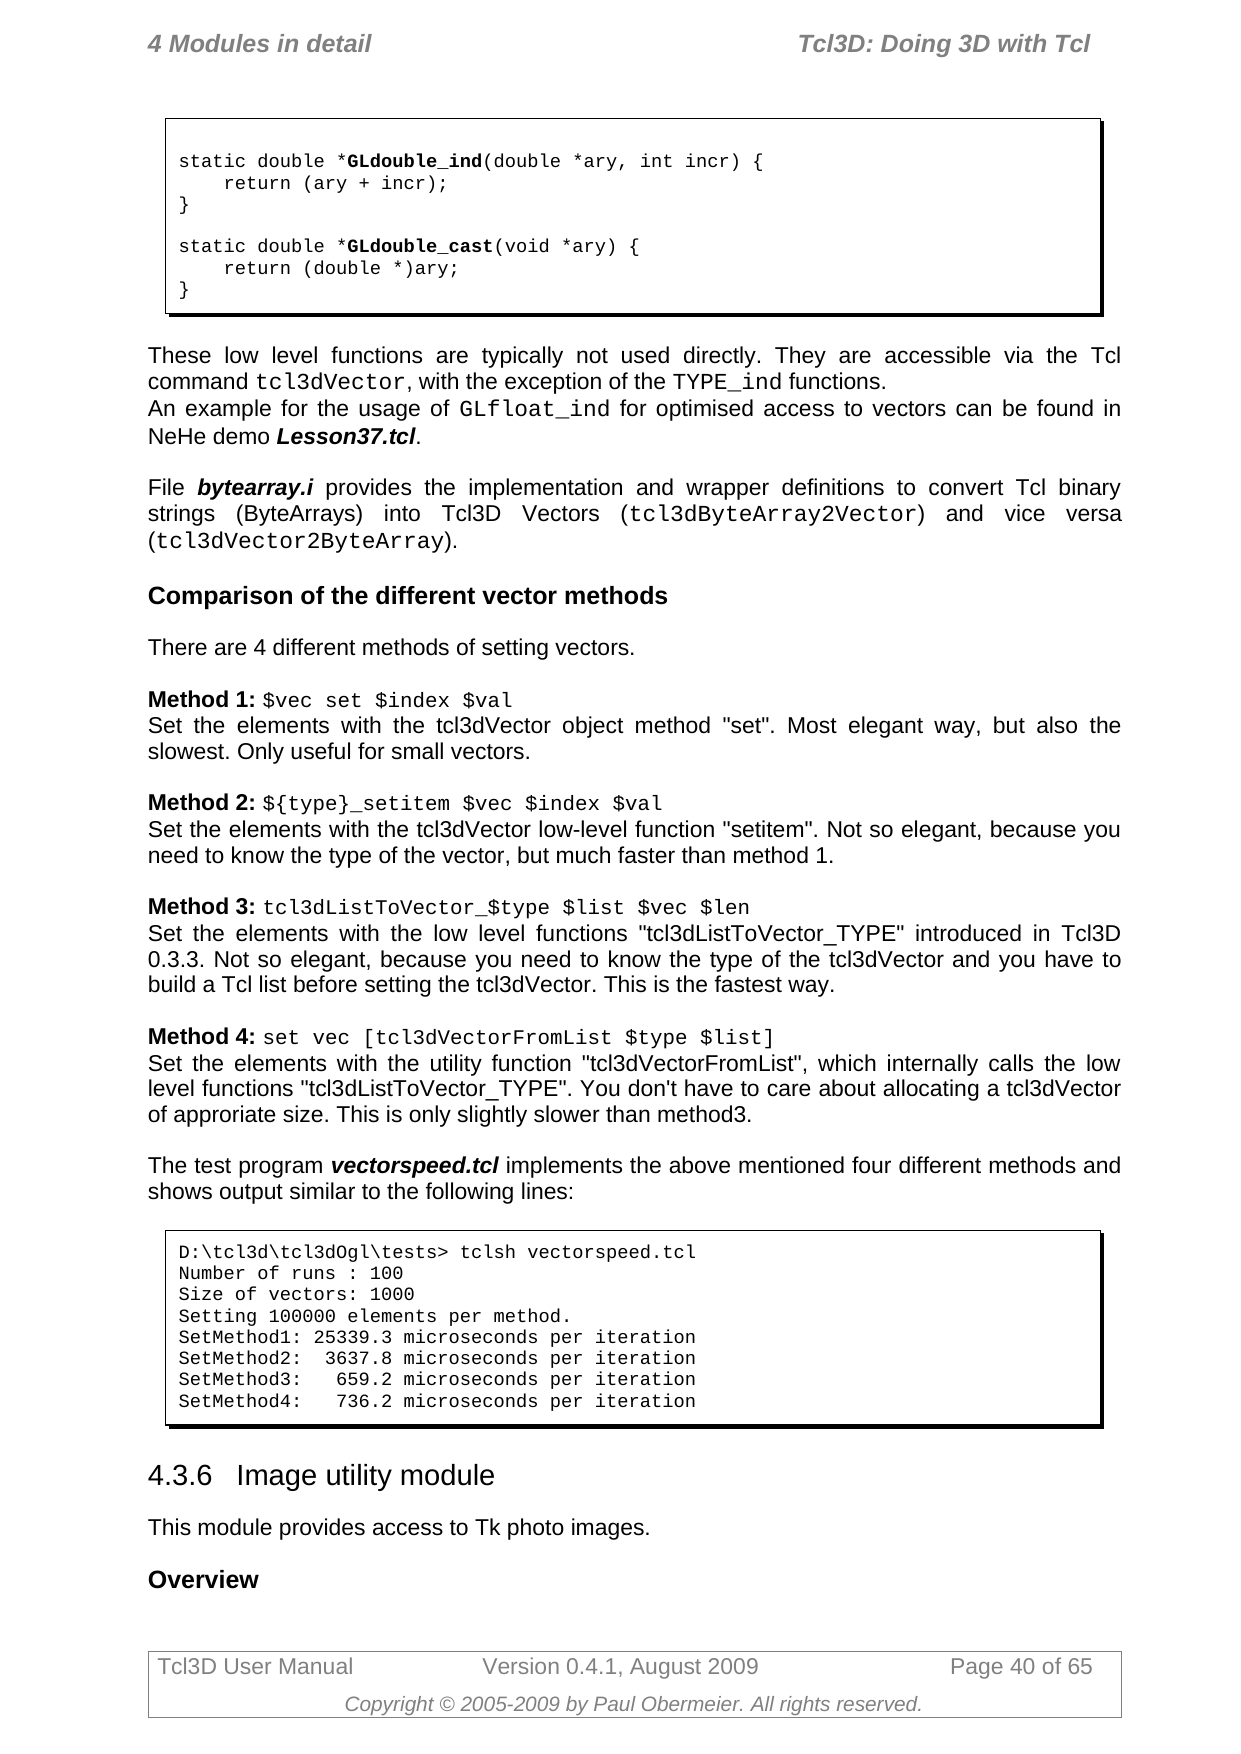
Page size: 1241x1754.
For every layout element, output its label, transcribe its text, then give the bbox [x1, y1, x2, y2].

text The test program vectorspeed.tcl implements the above mentioned four different methods and shows output similar to the following lines: [148, 1153, 1122, 1204]
text Comparison of the different vector methods [148, 581, 1122, 609]
text static double *GLdouble_ind(double *ary, int incr) { [166, 139, 1100, 161]
text These low level functions are typically not used directly. They are accessible via the Tcl command tcl3dVector, with the exception of the TYPE_ind functions. [148, 343, 1122, 396]
text } [166, 267, 1100, 313]
text SetMethod4: 736.2 microseconds per iteration [166, 1378, 1100, 1424]
text D:\tcl3d\tcl3dOgl\tests> tclsh vectorspeed.tcl [166, 1231, 1100, 1251]
text Setting 100000 elements per method. [166, 1293, 1100, 1315]
text Set the elements with the tcl3dVector low-level function "setitem". Not so elegant, because you need to know the type of the vector, but much faster than method 1. [148, 817, 1122, 868]
text static double *GLdouble_cast(void *ary) { [166, 224, 1100, 246]
text Overview [148, 1566, 1122, 1594]
text Method 2: ${type}_setitem $vec $index $val [148, 790, 1122, 817]
subtitle Image utility module [148, 1458, 1057, 1491]
text Set the elements with the tcl3dVector object method "set". Most elegant way, but also the slowest. Only useful for small vectors. [148, 713, 1122, 764]
text Set the elements with the utility function "tcl3dVectorFromList", which internally calls the low level functions "tcl3dListToVector_TYPE". You don't have to care about allocating a tcl3dVector of approriate size. This is only slightly slower than method3. [148, 1050, 1122, 1127]
text Method 1: $vec set $index $val [148, 686, 1122, 713]
text SetMethod2: 3637.8 microseconds per iteration [166, 1336, 1100, 1357]
text Set the elements with the low level functions "tcl3dListToVector_TYPE" introduced in Tcl3D 0.3.3. Not so elegant, because you need to know the type of the tcl3dVector and you have to build a Tcl list before setting the tcl3dVector. This is the fastest way. [148, 921, 1122, 998]
text Number of runs : 100 [166, 1251, 1100, 1272]
text Method 3: tcl3dListToVector_$type $list $vec $len [148, 894, 1122, 921]
text } [166, 182, 1100, 216]
text Size of vectors: 1000 [166, 1272, 1100, 1293]
text Method 4: set vec [tcl3dVectorFromList $type $list] [148, 1023, 1122, 1050]
text SetMethod3: 659.2 microseconds per iteration [166, 1357, 1100, 1378]
text return (double *)ary; [166, 246, 1100, 267]
text An example for the usage of GLfloat_ind for optimised access to vectors can be found in NeHe demo Lesson37.tcl. [148, 396, 1122, 449]
text SetMethod1: 25339.3 microseconds per iteration [166, 1315, 1100, 1336]
text return (ary + incr); [166, 161, 1100, 182]
text File bytearray.i provides the implementation and wrapper definitions to convert Tcl binary strings (ByteArrays) into Tcl3D Vectors (tcl3dByteArray2Vector) and vice versa (tcl3dVector2ByteArray). [148, 475, 1122, 556]
text This module provides access to Tk photo images. [148, 1515, 1122, 1540]
text There are 4 different methods of setting vectors. [148, 635, 1122, 661]
